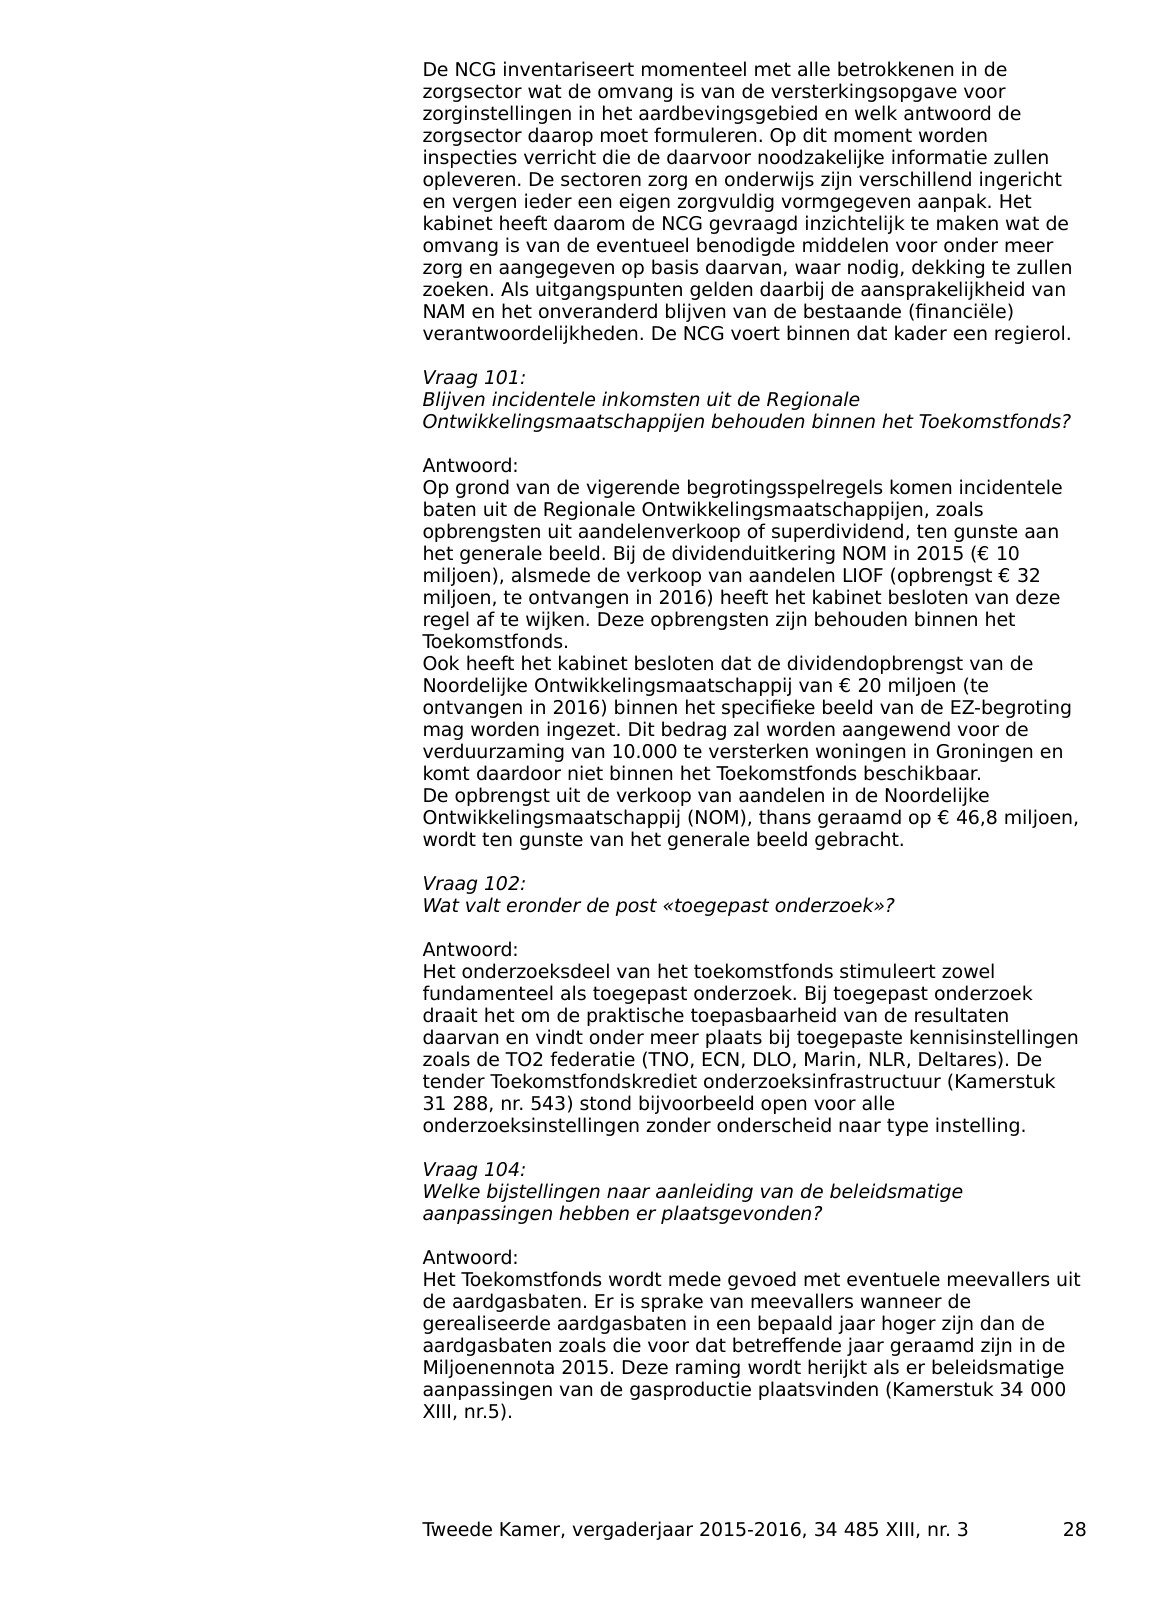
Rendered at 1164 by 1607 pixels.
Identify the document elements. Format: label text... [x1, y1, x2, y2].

text Vraag 101: [422, 367, 1087, 389]
text Ook heeft het kabinet besloten dat de dividendopbrengst van de Noordelijke Ontwikkelingsmaatschappij van € 20 miljoen (te ontvangen in 2016) binnen het specifieke beeld van de EZ-begroting mag worden ingezet. Dit bedrag zal worden aangewend voor de verduurzaming van 10.000 te versterken woningen in Groningen en komt daardoor niet binnen het Toekomstfonds beschikbaar. [422, 653, 1087, 785]
text Vraag 104: [422, 1159, 1087, 1181]
text Welke bijstellingen naar aanleiding van de beleidsmatige aanpassingen hebben er plaatsgevonden? [422, 1181, 1087, 1225]
text De opbrengst uit de verkoop van aandelen in de Noordelijke Ontwikkelingsmaatschappij (NOM), thans geraamd op € 46,8 miljoen, wordt ten gunste van het generale beeld gebracht. [422, 785, 1087, 851]
text Antwoord: [422, 1247, 1087, 1269]
text Het Toekomstfonds wordt mede gevoed met eventuele meevallers uit de aardgasbaten. Er is sprake van meevallers wanneer de gerealiseerde aardgasbaten in een bepaald jaar hoger zijn dan de aardgasbaten zoals die voor dat betreffende jaar geraamd zijn in de Miljoenennota 2015. Deze raming wordt herijkt als er beleidsmatige aanpassingen van de gasproductie plaatsvinden (Kamerstuk 34 000 XIII, nr.5). [422, 1269, 1087, 1423]
text De NCG inventariseert momenteel met alle betrokkenen in de zorgsector wat de omvang is van de versterkingsopgave voor zorginstellingen in het aardbevingsgebied en welk antwoord de zorgsector daarop moet formuleren. Op dit moment worden inspecties verricht die de daarvoor noodzakelijke informatie zullen opleveren. De sectoren zorg en onderwijs zijn verschillend ingericht en vergen ieder een eigen zorgvuldig vormgegeven aanpak. Het kabinet heeft daarom de NCG gevraagd inzichtelijk te maken wat de omvang is van de eventueel benodigde middelen voor onder meer zorg en aangegeven op basis daarvan, waar nodig, dekking te zullen zoeken. Als uitgangspunten gelden daarbij de aansprakelijkheid van NAM en het onveranderd blijven van de bestaande (financiële) verantwoordelijkheden. De NCG voert binnen dat kader een regierol. [422, 59, 1087, 345]
text Blijven incidentele inkomsten uit de Regionale Ontwikkelingsmaatschappijen behouden binnen het Toekomstfonds? [422, 389, 1087, 433]
text Antwoord: [422, 939, 1087, 961]
text Vraag 102: [422, 873, 1087, 895]
text Het onderzoeksdeel van het toekomstfonds stimuleert zowel fundamenteel als toegepast onderzoek. Bij toegepast onderzoek draait het om de praktische toepasbaarheid van de resultaten daarvan en vindt onder meer plaats bij toegepaste kennisinstellingen zoals de TO2 federatie (TNO, ECN, DLO, Marin, NLR, Deltares). De tender Toekomstfondskrediet onderzoeksinfrastructuur (Kamerstuk 31 288, nr. 543) stond bijvoorbeeld open voor alle onderzoeksinstellingen zonder onderscheid naar type instelling. [422, 961, 1087, 1137]
text Wat valt eronder de post «toegepast onderzoek»? [422, 895, 1087, 917]
text Antwoord: [422, 455, 1087, 477]
text Op grond van de vigerende begrotingsspelregels komen incidentele baten uit de Regionale Ontwikkelingsmaatschappijen, zoals opbrengsten uit aandelenverkoop of superdividend, ten gunste aan het generale beeld. Bij de dividenduitkering NOM in 2015 (€ 10 miljoen), alsmede de verkoop van aandelen LIOF (opbrengst € 32 miljoen, te ontvangen in 2016) heeft het kabinet besloten van deze regel af te wijken. Deze opbrengsten zijn behouden binnen het Toekomstfonds. [422, 477, 1087, 653]
